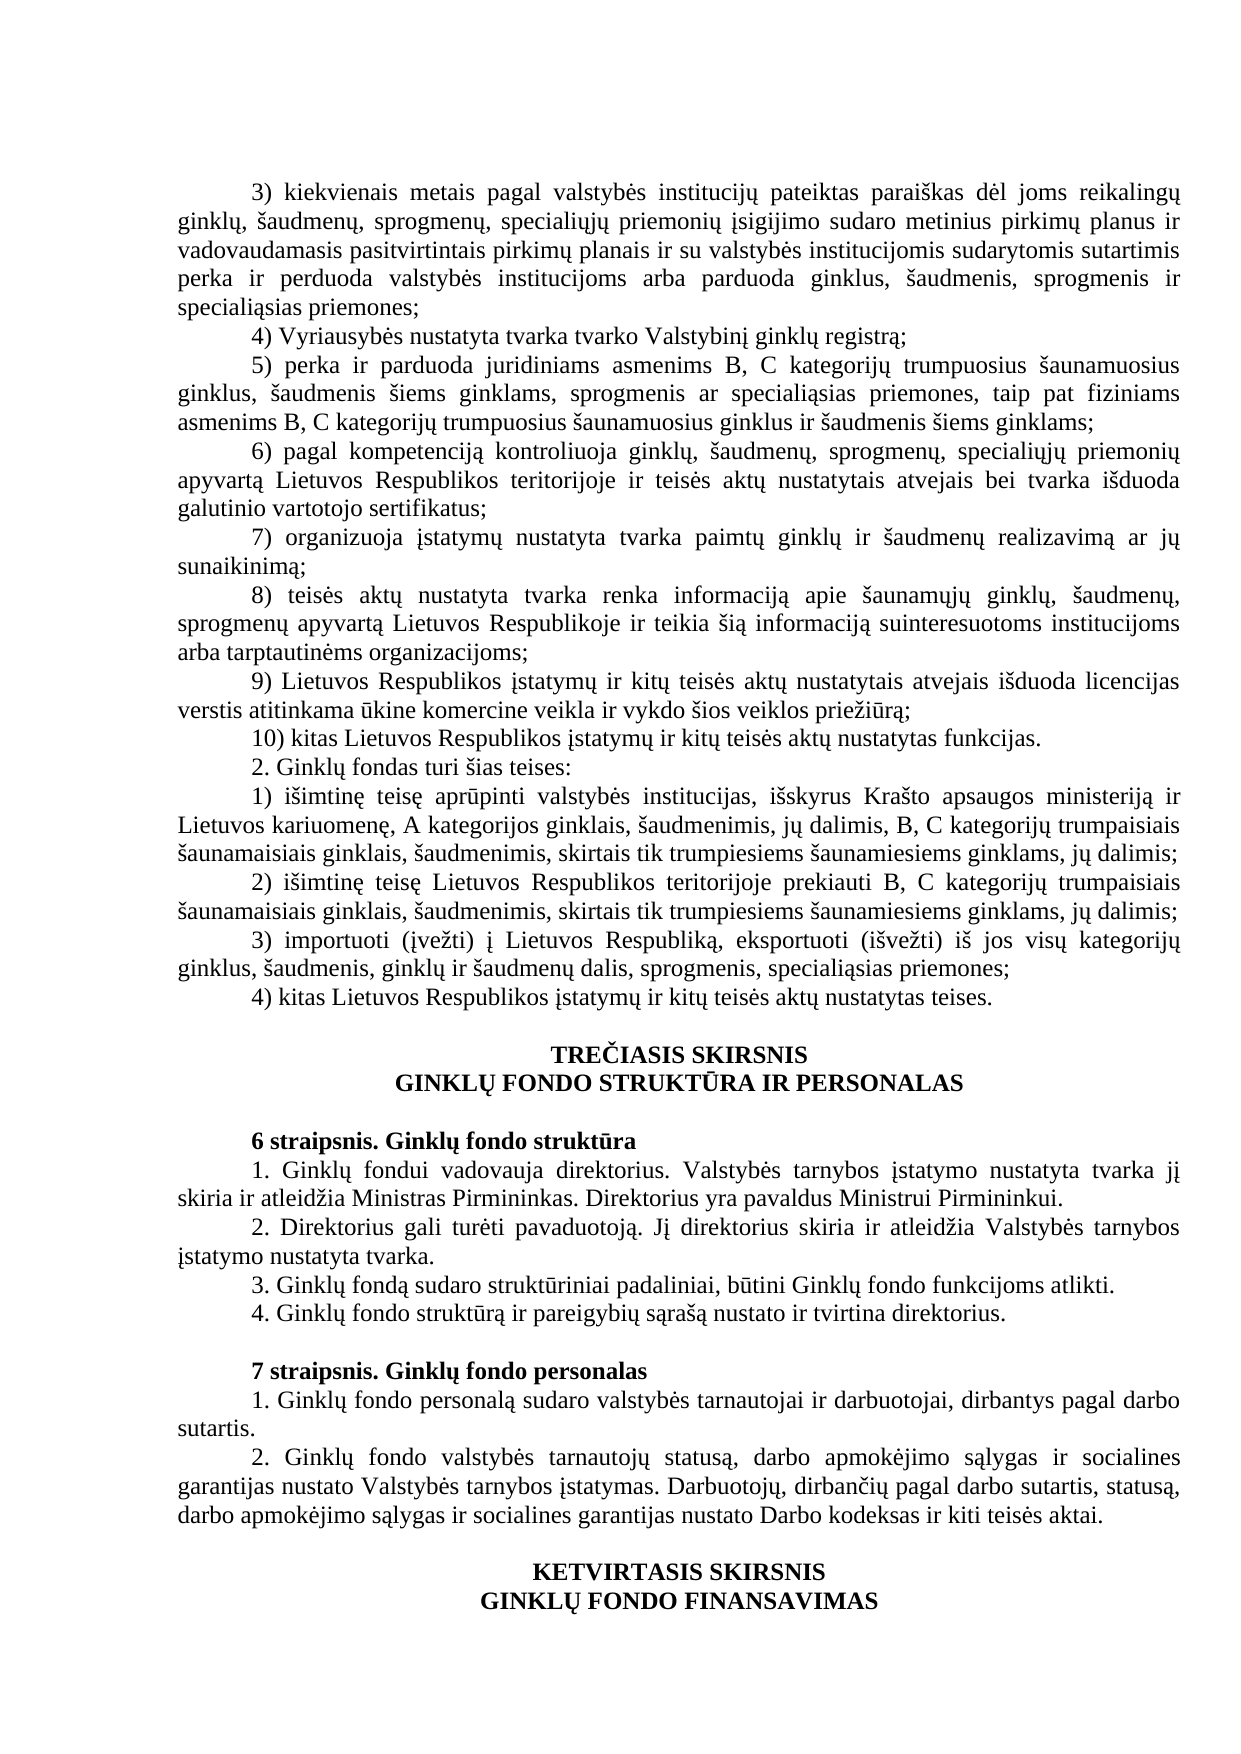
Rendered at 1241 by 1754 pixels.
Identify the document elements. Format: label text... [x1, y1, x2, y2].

text 2. Ginklų fondo valstybės tarnautojų statusą, darbo apmokėjimo sąlygas ir socialines garantijas nustato Valstybės tarnybos įstatymas. Darbuotojų, dirbančių pagal darbo sutartis, statusą, darbo apmokėjimo sąlygas ir socialines garantijas nustato Darbo kodeksas ir kiti teisės aktai. [177, 1442, 1181, 1528]
text 10) kitas Lietuvos Respublikos įstatymų ir kitų teisės aktų nustatytas funkcijas. [177, 723, 1181, 752]
text 4) kitas Lietuvos Respublikos įstatymų ir kitų teisės aktų nustatytas teises. [177, 982, 1181, 1011]
text 3) importuoti (įvežti) į Lietuvos Respubliką, eksportuoti (išvežti) iš jos visų kategorijų ginklus, šaudmenis, ginklų ir šaudmenų dalis, sprogmenis, specialiąsias priemones; [177, 925, 1181, 982]
text GINKLŲ FONDO FINANSAVIMAS [177, 1586, 1181, 1615]
text GINKLŲ FONDO STRUKTŪRA IR PERSONALAS [177, 1068, 1181, 1097]
text 2) išimtinę teisę Lietuvos Respublikos teritorijoje prekiauti B, C kategorijų trumpaisiais šaunamaisiais ginklais, šaudmenimis, skirtais tik trumpiesiems šaunamiesiems ginklams, jų dalimis; [177, 867, 1181, 925]
text 6) pagal kompetenciją kontroliuoja ginklų, šaudmenų, sprogmenų, specialiųjų priemonių apyvartą Lietuvos Respublikos teritorijoje ir teisės aktų nustatytais atvejais bei tvarka išduoda galutinio vartotojo sertifikatus; [177, 436, 1181, 522]
text 3) kiekvienais metais pagal valstybės institucijų pateiktas paraiškas dėl joms reikalingų ginklų, šaudmenų, sprogmenų, specialiųjų priemonių įsigijimo sudaro metinius pirkimų planus ir vadovaudamasis pasitvirtintais pirkimų planais ir su valstybės institucijomis sudarytomis sutartimis perka ir perduoda valstybės institucijoms arba parduoda ginklus, šaudmenis, sprogmenis ir specialiąsias priemones; [177, 177, 1181, 321]
text 6 straipsnis. Ginklų fondo struktūra [177, 1126, 1181, 1155]
text 9) Lietuvos Respublikos įstatymų ir kitų teisės aktų nustatytais atvejais išduoda licencijas verstis atitinkama ūkine komercine veikla ir vykdo šios veiklos priežiūrą; [177, 666, 1181, 723]
text 7) organizuoja įstatymų nustatyta tvarka paimtų ginklų ir šaudmenų realizavimą ar jų sunaikinimą; [177, 522, 1181, 580]
text KETVIRTASIS SKIRSNIS [177, 1557, 1181, 1586]
text 4. Ginklų fondo struktūrą ir pareigybių sąrašą nustato ir tvirtina direktorius. [177, 1298, 1181, 1327]
text 7 straipsnis. Ginklų fondo personalas [177, 1356, 1181, 1385]
text 5) perka ir parduoda juridiniams asmenims B, C kategorijų trumpuosius šaunamuosius ginklus, šaudmenis šiems ginklams, sprogmenis ar specialiąsias priemones, taip pat fiziniams asmenims B, C kategorijų trumpuosius šaunamuosius ginklus ir šaudmenis šiems ginklams; [177, 350, 1181, 436]
text TREČIASIS SKIRSNIS [177, 1040, 1181, 1068]
text 2. Ginklų fondas turi šias teises: [177, 752, 1181, 781]
text 2. Direktorius gali turėti pavaduotoją. Jį direktorius skiria ir atleidžia Valstybės tarnybos įstatymo nustatyta tvarka. [177, 1212, 1181, 1270]
text 3. Ginklų fondą sudaro struktūriniai padaliniai, būtini Ginklų fondo funkcijoms atlikti. [177, 1270, 1181, 1298]
text 4) Vyriausybės nustatyta tvarka tvarko Valstybinį ginklų registrą; [177, 321, 1181, 350]
text 1) išimtinę teisę aprūpinti valstybės institucijas, išskyrus Krašto apsaugos ministeriją ir Lietuvos kariuomenę, A kategorijos ginklais, šaudmenimis, jų dalimis, B, C kategorijų trumpaisiais šaunamaisiais ginklais, šaudmenimis, skirtais tik trumpiesiems šaunamiesiems ginklams, jų dalimis; [177, 781, 1181, 867]
text 1. Ginklų fondui vadovauja direktorius. Valstybės tarnybos įstatymo nustatyta tvarka jį skiria ir atleidžia Ministras Pirmininkas. Direktorius yra pavaldus Ministrui Pirmininkui. [177, 1155, 1181, 1212]
text 8) teisės aktų nustatyta tvarka renka informaciją apie šaunamųjų ginklų, šaudmenų, sprogmenų apyvartą Lietuvos Respublikoje ir teikia šią informaciją suinteresuotoms institucijoms arba tarptautinėms organizacijoms; [177, 580, 1181, 666]
text 1. Ginklų fondo personalą sudaro valstybės tarnautojai ir darbuotojai, dirbantys pagal darbo sutartis. [177, 1385, 1181, 1442]
